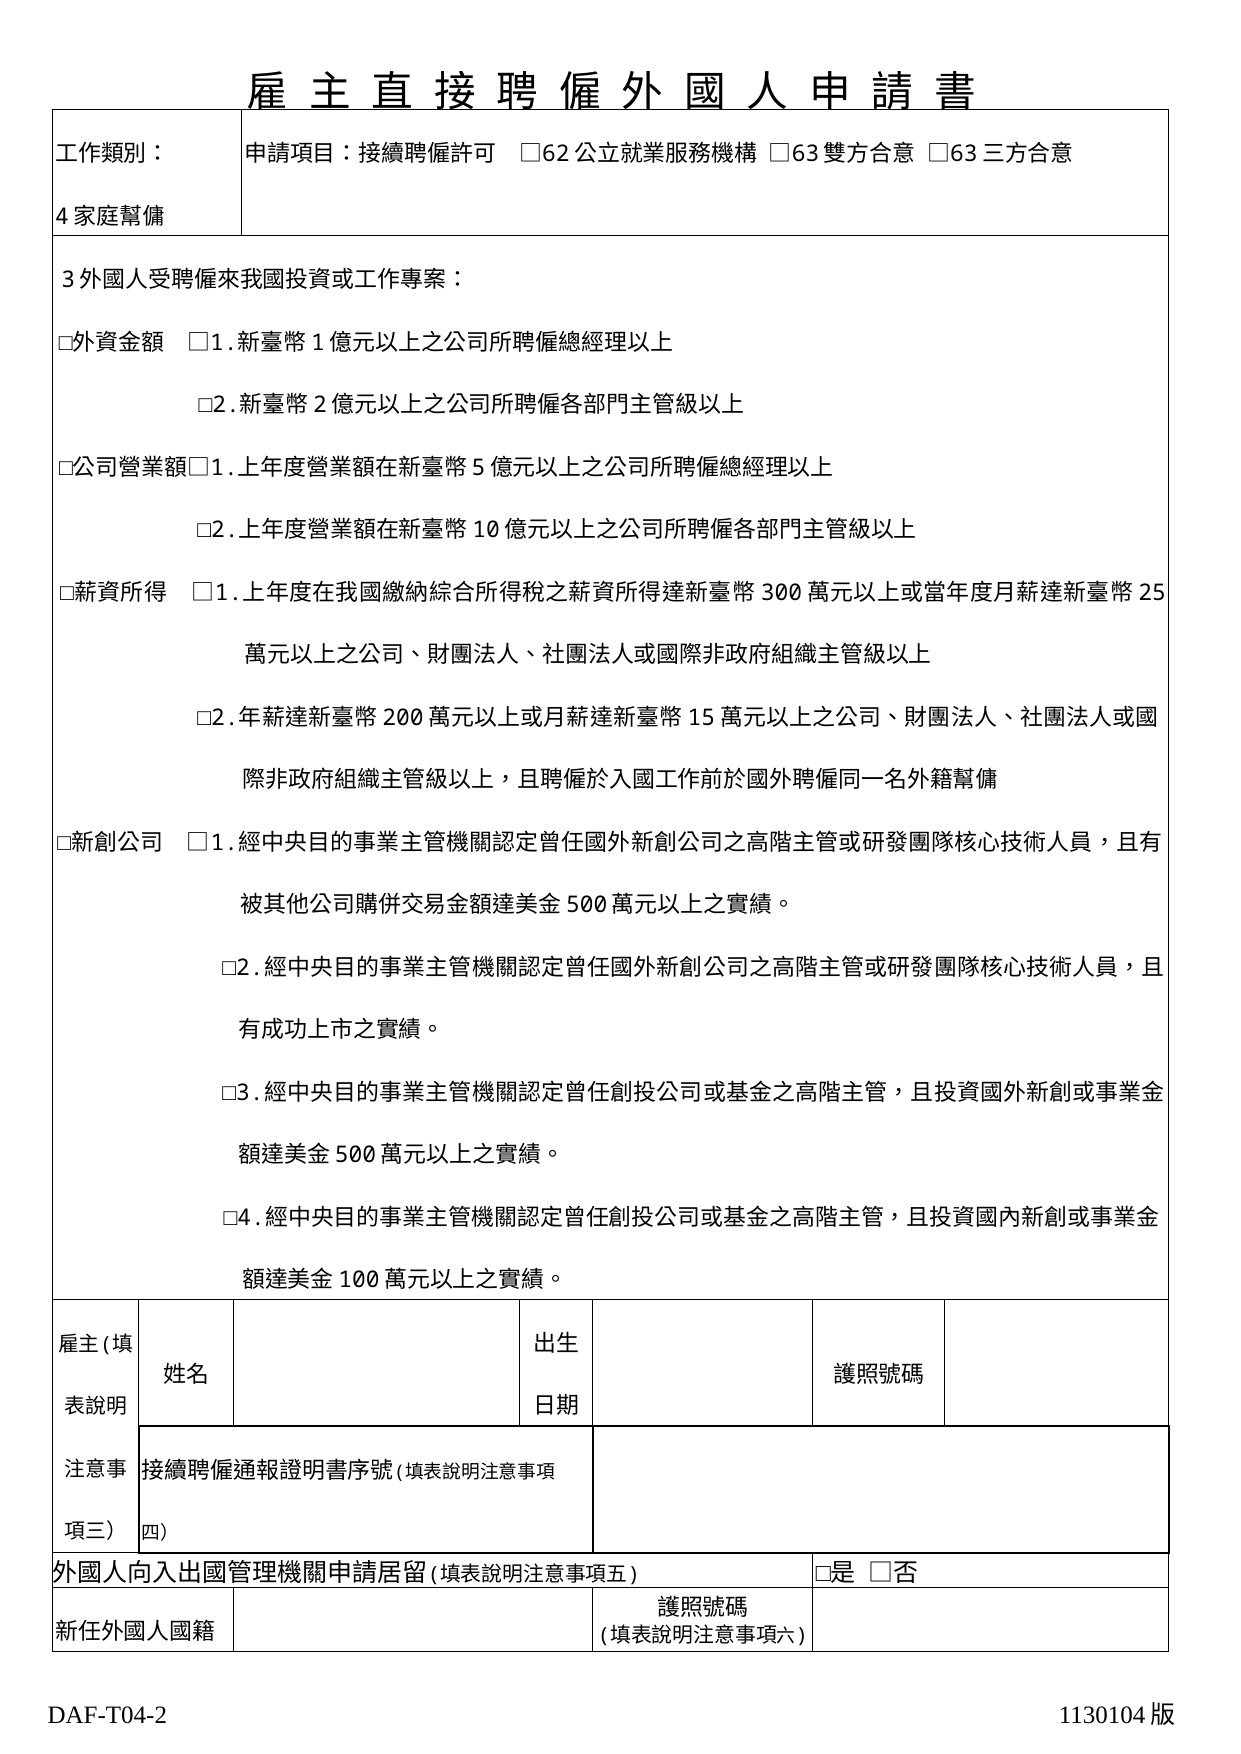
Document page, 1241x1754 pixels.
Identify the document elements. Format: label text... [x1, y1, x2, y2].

table_cell [594, 1427, 1168, 1552]
table_cell [234, 1588, 592, 1651]
table_cell [945, 1300, 1168, 1425]
table_cell [813, 1588, 1168, 1651]
table_cell 雇主(填表說明注意事項三） [53, 1300, 138, 1552]
table_cell [234, 1300, 519, 1425]
table_cell 外國人向入出國管理機關申請居留(填表說明注意事項五) [53, 1553, 812, 1587]
table_cell 出生日期 [520, 1300, 592, 1425]
table_cell □是 □否 [813, 1554, 1168, 1587]
table_cell 接續聘僱通報證明書序號(填表說明注意事項四） [140, 1427, 592, 1552]
table_cell 護照號碼 (填表說明注意事項六) [593, 1588, 812, 1651]
table_cell [593, 1300, 812, 1425]
table_cell 3外國人受聘僱來我國投資或工作專案： □外資金額 □1.新臺幣1億元以上之公司所聘僱總經理以上 □2.新臺幣2億元以上之公司所聘僱各部門主管級以上 □公司營業額□1.上年度營業額在新臺幣5億元以上之公司所聘僱總經理以上 □2.上年度營業額在新臺幣10億元以上之公司所聘僱各部門主管級以上 □薪資所得 □1.上年度在我國繳納綜合所得稅之薪資所得達新臺幣300萬元以上或當年度月薪達新臺幣25萬元以上之公司、財團法人、社團法人或國際非政府組織主管級以上 □2.年薪達新臺幣200萬元以上或月薪達新臺幣15萬元以上之公司、財團法人、社團法人或國際非政府組織主管級以上，且聘僱於入國工作前於國外聘僱同一名外籍幫傭 □新創公司 □1.經中央目的事業主管機關認定曾任國外新創公司之高階主管或研發團隊核心技術人員，且有被其他公司購併交易金額達美金500萬元以上之實績。 □2.經中央目的事業主管機關認定曾任國外新創公司之高階主管或研發團隊核心技術人員，且有成功上市之實績。 □3.經中央目的事業主管機關認定曾任創投公司或基金之高階主管，且投資國外新創或事業金額達美金500萬元以上之實績。 □4.經中央目的事業主管機關認定曾任創投公司或基金之高階主管，且投資國內新創或事業金額達美金100萬元以上之實績。 [53, 236, 1168, 1299]
table_header 工作類別： 4家庭幫傭 [53, 110, 241, 235]
table_header 申請項目：接續聘僱許可 □62公立就業服務機構 □63雙方合意 □63三方合意 [242, 110, 1168, 235]
table_cell 護照號碼 [813, 1300, 944, 1425]
text 雇 主 直 接 聘 僱 外 國 人 申 請 書 [47, 47, 1175, 109]
table_cell 新任外國人國籍 [53, 1588, 233, 1651]
table_cell 姓名 [139, 1300, 233, 1425]
